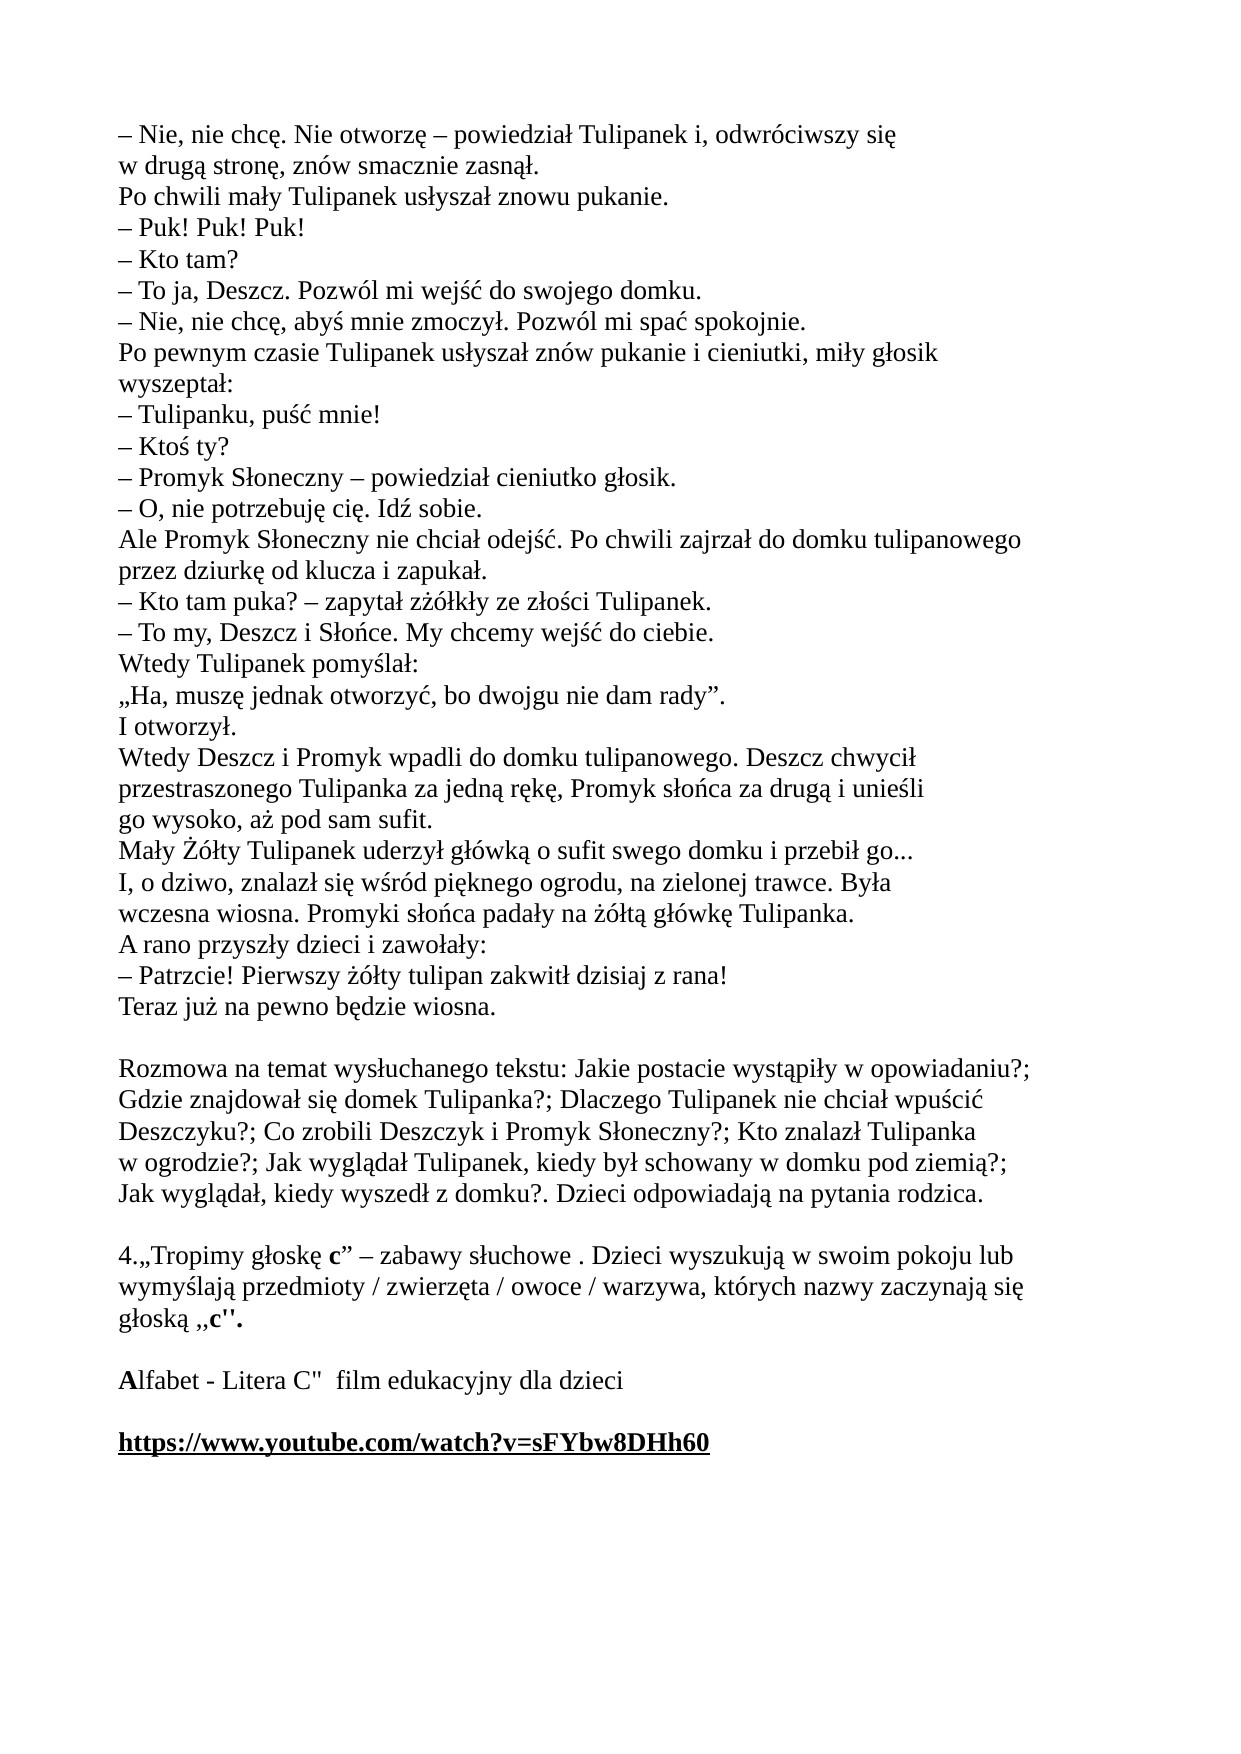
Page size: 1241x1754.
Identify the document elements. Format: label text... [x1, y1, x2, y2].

text – To ja, Deszcz. Pozwól mi wejść do swojego domku. [118, 274, 1122, 305]
text Mały Żółty Tulipanek uderzył główką o sufit swego domku i przebił go... [118, 834, 1122, 866]
text Rozmowa na temat wysłuchanego tekstu: Jakie postacie wystąpiły w opowiadaniu?; [118, 1052, 1122, 1084]
text – Puk! Puk! Puk! [118, 212, 1122, 243]
text Po chwili mały Tulipanek usłyszał znowu pukanie. [118, 180, 1122, 212]
text Ale Promyk Słoneczny nie chciał odejść. Po chwili zajrzał do domku tulipanowego [118, 523, 1122, 554]
text Deszczyku?; Co zrobili Deszczyk i Promyk Słoneczny?; Kto znalazł Tulipanka [118, 1115, 1122, 1146]
text I otworzył. [118, 710, 1122, 741]
text Gdzie znajdował się domek Tulipanka?; Dlaczego Tulipanek nie chciał wpuścić [118, 1084, 1122, 1115]
text przestraszonego Tulipanka za jedną rękę, Promyk słońca za drugą i unieśli [118, 772, 1122, 803]
text wczesna wiosna. Promyki słońca padały na żółtą główkę Tulipanka. [118, 897, 1122, 928]
text Jak wyglądał, kiedy wyszedł z domku?. Dzieci odpowiadają na pytania rodzica. [118, 1177, 1122, 1208]
text – Tulipanku, puść mnie! [118, 398, 1122, 429]
text – Nie, nie chcę, abyś mnie zmoczył. Pozwól mi spać spokojnie. [118, 305, 1122, 336]
text w ogrodzie?; Jak wyglądał Tulipanek, kiedy był schowany w domku pod ziemią?; [118, 1146, 1122, 1177]
text go wysoko, aż pod sam sufit. [118, 803, 1122, 834]
text – O, nie potrzebuję cię. Idź sobie. [118, 492, 1122, 523]
text 4.„Tropimy głoskę c” – zabawy słuchowe . Dzieci wyszukują w swoim pokoju lub wymyślają przedmioty / zwierzęta / owoce / warzywa, których nazwy zaczynają się głoską ,,c''. [118, 1239, 1122, 1333]
text przez dziurkę od klucza i zapukał. [118, 554, 1122, 585]
text A rano przyszły dzieci i zawołały: [118, 928, 1122, 959]
text I, o dziwo, znalazł się wśród pięknego ogrodu, na zielonej trawce. Była [118, 866, 1122, 897]
text https://www.youtube.com/watch?v=sFYbw8DHh60 [118, 1426, 1122, 1457]
text – Ktoś ty? [118, 429, 1122, 461]
text Po pewnym czasie Tulipanek usłyszał znów pukanie i cieniutki, miły głosik [118, 336, 1122, 367]
text – Nie, nie chcę. Nie otworzę – powiedział Tulipanek i, odwróciwszy się [118, 118, 1122, 149]
text – To my, Deszcz i Słońce. My chcemy wejść do ciebie. [118, 616, 1122, 648]
text Teraz już na pewno będzie wiosna. [118, 990, 1122, 1021]
text – Kto tam? [118, 243, 1122, 274]
text – Kto tam puka? – zapytał zżółkły ze złości Tulipanek. [118, 585, 1122, 616]
text – Promyk Słoneczny – powiedział cieniutko głosik. [118, 461, 1122, 492]
text Wtedy Tulipanek pomyślał: [118, 648, 1122, 679]
text Alfabet - Litera C" film edukacyjny dla dzieci [118, 1364, 1122, 1395]
text wyszeptał: [118, 367, 1122, 398]
text „Ha, muszę jednak otworzyć, bo dwojgu nie dam rady”. [118, 679, 1122, 710]
text – Patrzcie! Pierwszy żółty tulipan zakwitł dzisiaj z rana! [118, 959, 1122, 990]
text w drugą stronę, znów smacznie zasnął. [118, 149, 1122, 180]
text Wtedy Deszcz i Promyk wpadli do domku tulipanowego. Deszcz chwycił [118, 741, 1122, 772]
